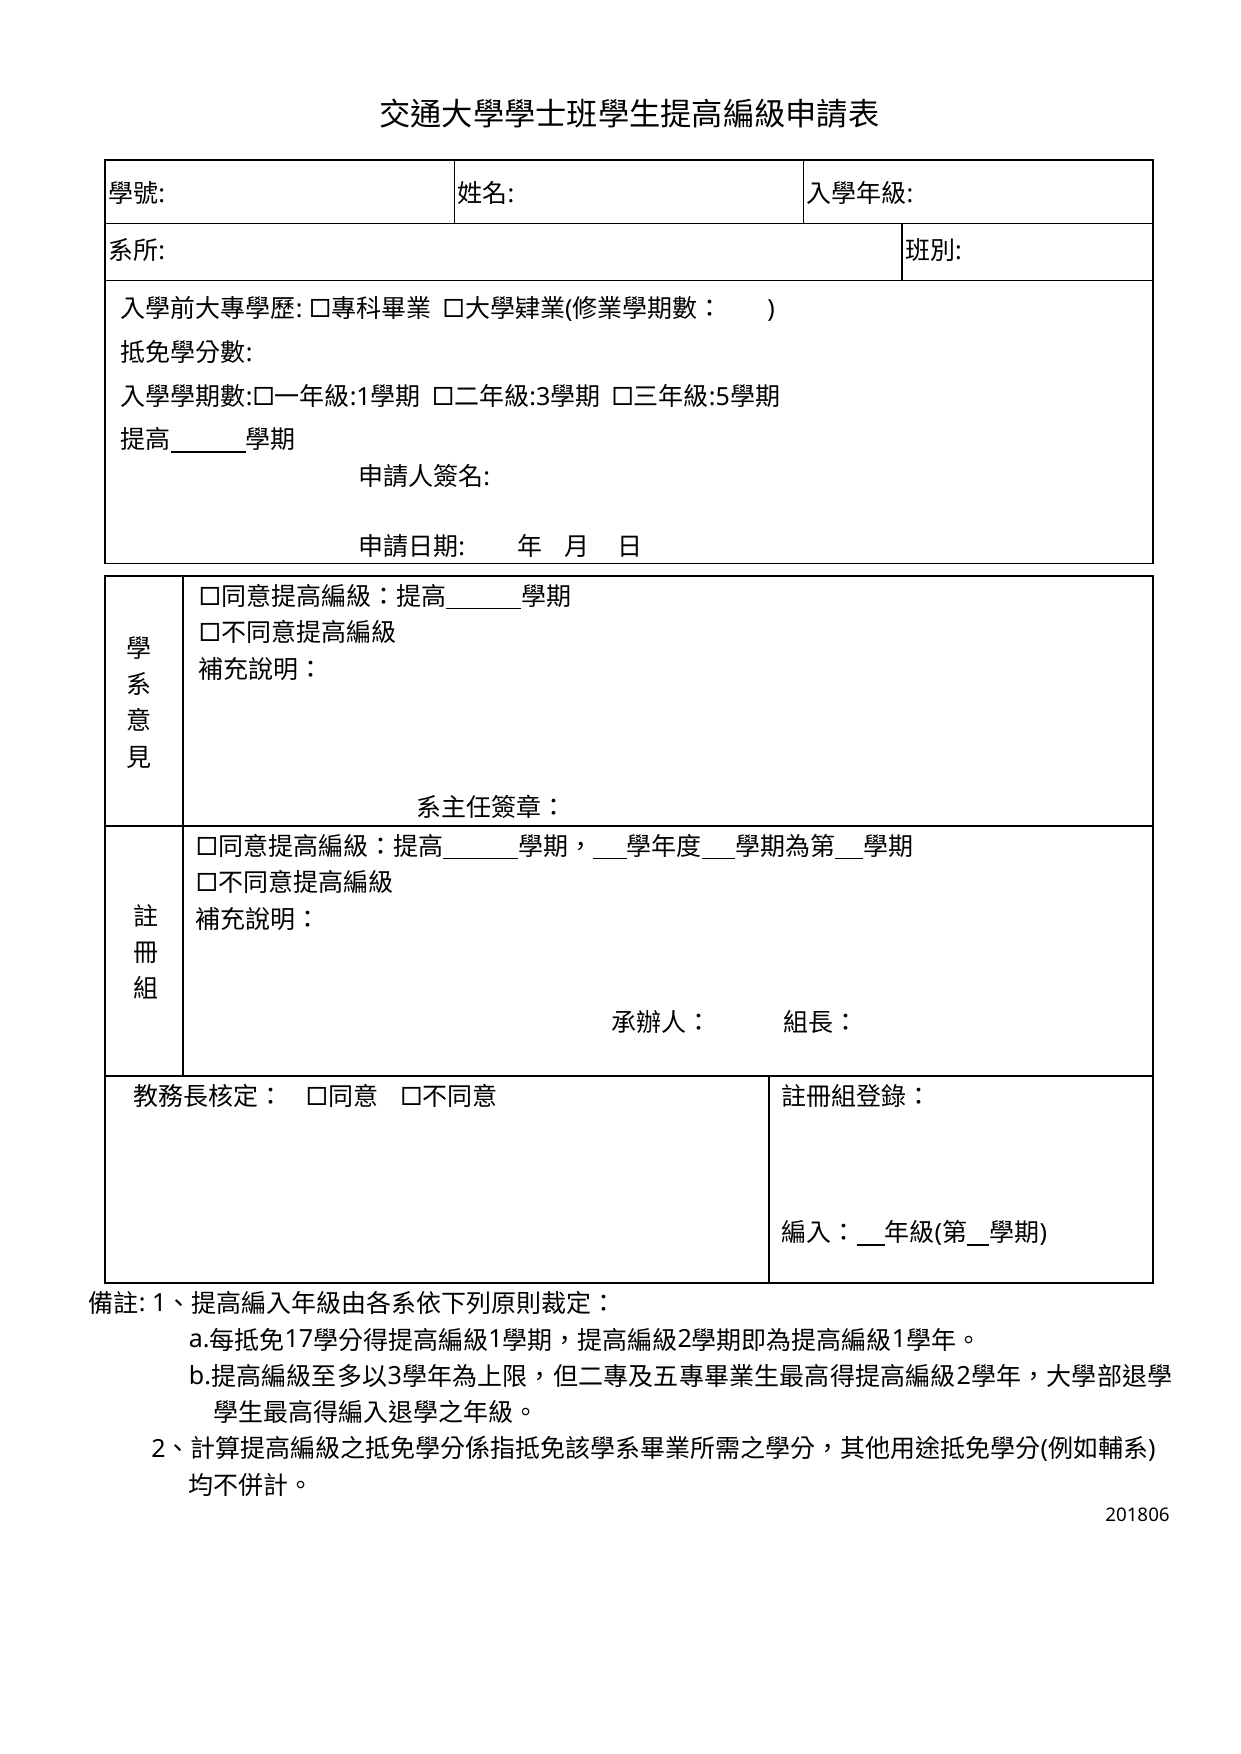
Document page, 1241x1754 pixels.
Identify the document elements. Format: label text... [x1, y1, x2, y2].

text b.提高編級至多以3學年為上限，但二專及五專畢業生最高得提高編級2學年，大學部退學學生最高得編入退學之年級。 [189, 1356, 1172, 1429]
table_cell 學 系 意 見 [106, 577, 182, 825]
table_header 姓名: [455, 161, 803, 222]
text 201806 [89, 1501, 1169, 1526]
table_cell 註冊組登錄： 編入： 年級(第 學期) [770, 1077, 1152, 1282]
table_cell 教務長核定： 同意 不同意 [106, 1077, 768, 1282]
table_header 入學年級: [804, 161, 1152, 222]
table_cell [105, 564, 183, 575]
table_cell 入學前大專學歷: 專科畢業 大學肄業(修業學期數： ) 抵免學分數: 入學學期數:一年級:1學期 二年級:3學期 三年級:5學期 提高 學期 申請人簽名: 申請日期: 年 月 日 [106, 281, 1152, 563]
table_header 學號: [106, 161, 454, 222]
table_cell 系所: [106, 224, 901, 279]
text a.每抵免17學分得提高編級1學期，提高編級2學期即為提高編級1學年。 [189, 1320, 1172, 1356]
table_cell 同意提高編級：提高 學期 不同意提高編級 補充說明： 系主任簽章： [184, 577, 1152, 825]
table_cell 班別: [903, 224, 1152, 279]
text 2、計算提高編級之抵免學分係指抵免該學系畢業所需之學分，其他用途抵免學分(例如輔系)均不併計。 [151, 1429, 1169, 1501]
table_cell [183, 564, 1153, 575]
text 備註: 1、提高編入年級由各系依下列原則裁定： [89, 1284, 1169, 1320]
table_cell 註 冊 組 [106, 827, 182, 1075]
text 交通大學學士班學生提高編級申請表 [89, 89, 1169, 134]
table_cell 同意提高編級：提高 學期， 學年度 學期為第 學期 不同意提高編級 補充說明： 承辦人： 組長： [184, 827, 1152, 1075]
